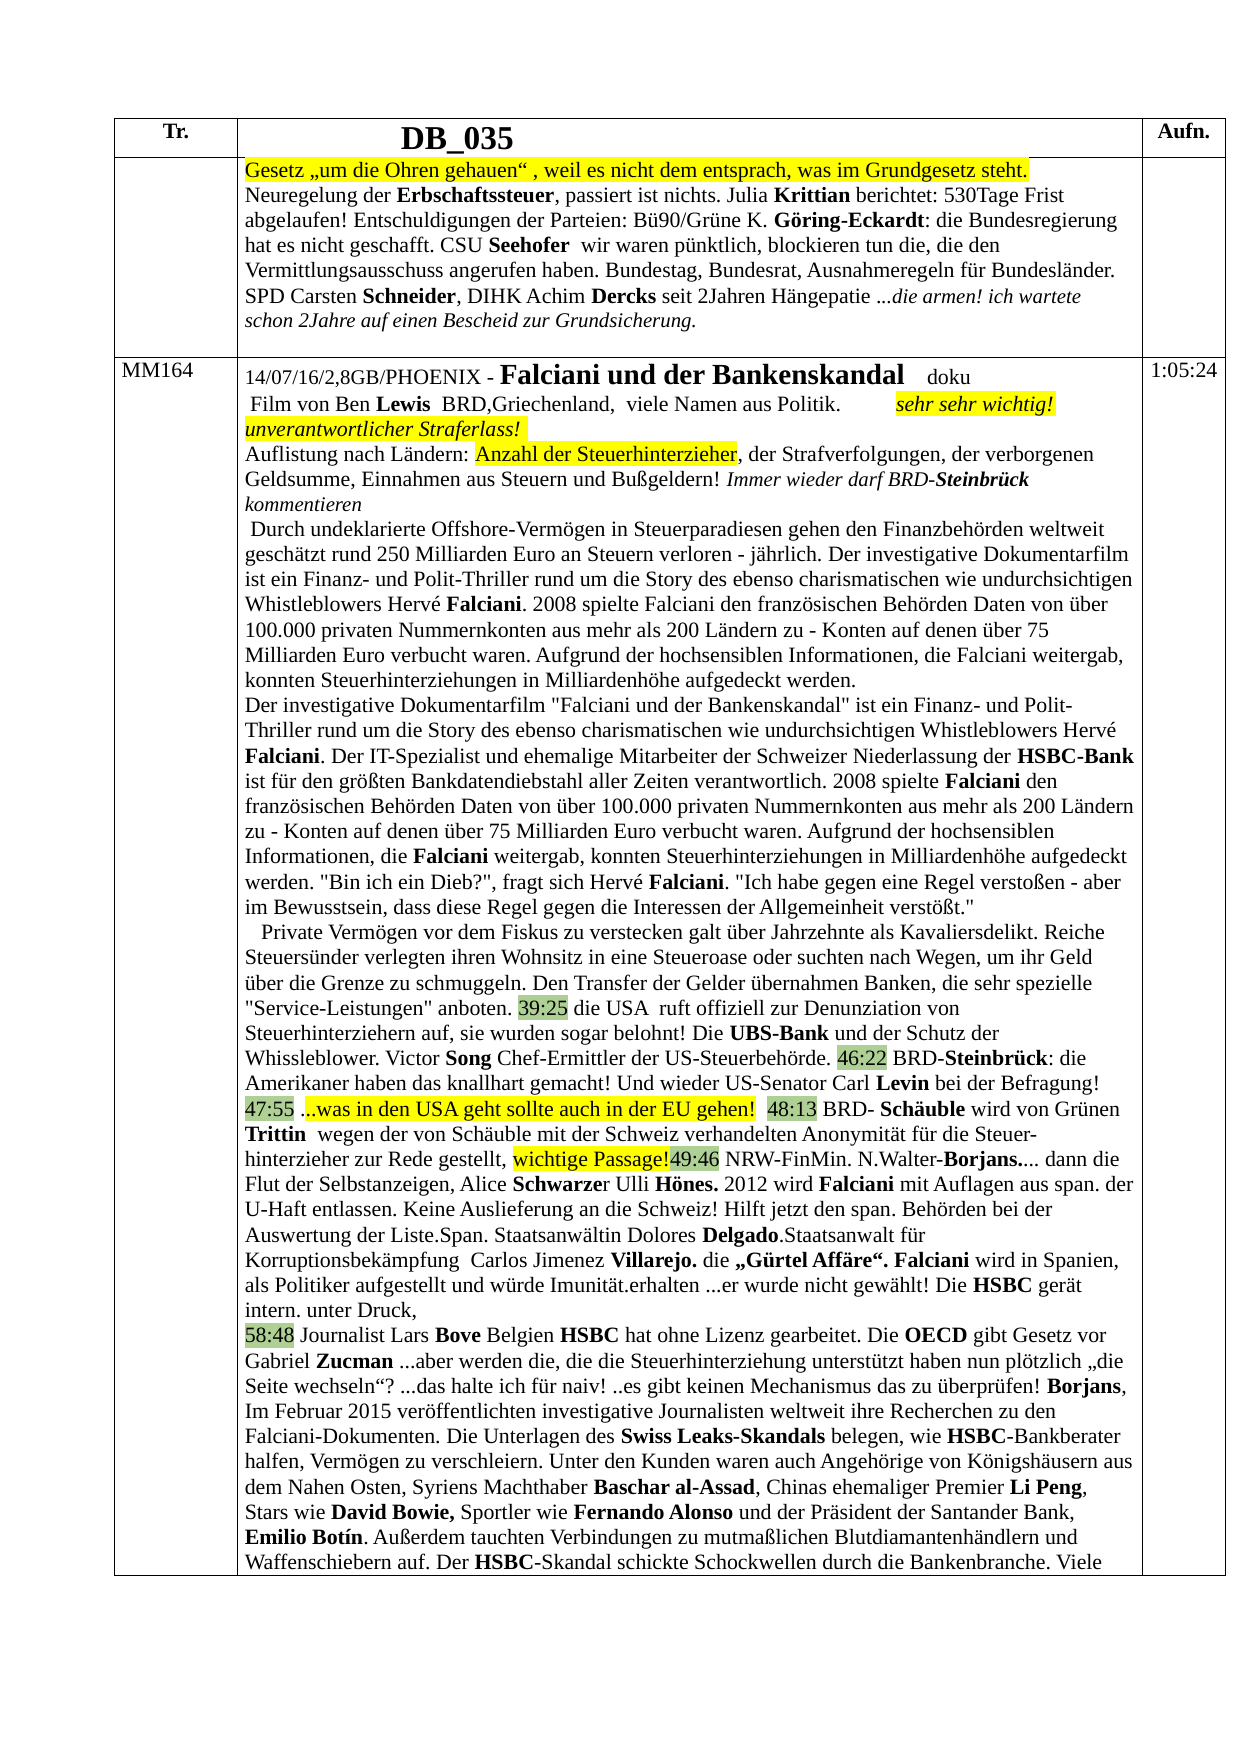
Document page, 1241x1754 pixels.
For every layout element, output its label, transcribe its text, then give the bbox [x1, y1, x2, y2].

table_cell 14/07/16/2,8GB/PHOENIX - Falciani und der Bankenskandal doku Film von Ben Lewis BRD,Griechenland, viele Namen aus Politik. sehr sehr wichtig! unverantwortlicher Straferlass! Auflistung nach Ländern: Anzahl der Steuerhinterzieher, der Strafverfolgungen, der verborgenen Geldsumme, Einnahmen aus Steuern und Bußgeldern! Immer wieder darf BRD-Steinbrück kommentieren Durch undeklarierte Offshore-Vermögen in Steuerparadiesen gehen den Finanzbehörden weltweit geschätzt rund 250 Milliarden Euro an Steuern verloren - jährlich. Der investigative Dokumentarfilm ist ein Finanz- und Polit-Thriller rund um die Story des ebenso charismatischen wie undurchsichtigen Whistleblowers Hervé Falciani. 2008 spielte Falciani den französischen Behörden Daten von über 100.000 privaten Nummernkonten aus mehr als 200 Ländern zu - Konten auf denen über 75 Milliarden Euro verbucht waren. Aufgrund der hochsensiblen Informationen, die Falciani weitergab, konnten Steuerhinterziehungen in Milliardenhöhe aufgedeckt werden. Der investigative Dokumentarfilm "Falciani und der Bankenskandal" ist ein Finanz- und Polit-Thriller rund um die Story des ebenso charismatischen wie undurchsichtigen Whistleblowers Hervé Falciani. Der IT-Spezialist und ehemalige Mitarbeiter der Schweizer Niederlassung der HSBC-Bank ist für den größten Bankdatendiebstahl aller Zeiten verantwortlich. 2008 spielte Falciani den französischen Behörden Daten von über 100.000 privaten Nummernkonten aus mehr als 200 Ländern zu - Konten auf denen über 75 Milliarden Euro verbucht waren. Aufgrund der hochsensiblen Informationen, die Falciani weitergab, konnten Steuerhinterziehungen in Milliardenhöhe aufgedeckt werden. "Bin ich ein Dieb?", fragt sich Hervé Falciani. "Ich habe gegen eine Regel verstoßen - aber im Bewusstsein, dass diese Regel gegen die Interessen der Allgemeinheit verstößt." Private Vermögen vor dem Fiskus zu verstecken galt über Jahrzehnte als Kavaliersdelikt. Reiche Steuersünder verlegten ihren Wohnsitz in eine Steueroase oder suchten nach Wegen, um ihr Geld über die Grenze zu schmuggeln. Den Transfer der Gelder übernahmen Banken, die sehr spezielle "Service-Leistungen" anboten. 39:25 die USA ruft offiziell zur Denunziation von Steuerhinterziehern auf, sie wurden sogar belohnt! Die UBS-Bank und der Schutz der Whissleblower. Victor Song Chef-Ermittler der US-Steuerbehörde. 46:22 BRD-Steinbrück: die Amerikaner haben das knallhart gemacht! Und wieder US-Senator Carl Levin bei der Befragung! 47:55 ...was in den USA geht sollte auch in der EU gehen! 48:13 BRD- Schäuble wird von Grünen Trittin wegen der von Schäuble mit der Schweiz verhandelten Anonymität für die Steuer-hinterzieher zur Rede gestellt, wichtige Passage!49:46 NRW-FinMin. N.Walter-Borjans.... dann die Flut der Selbstanzeigen, Alice Schwarzer Ulli Hönes. 2012 wird Falciani mit Auflagen aus span. der U-Haft entlassen. Keine Auslieferung an die Schweiz! Hilft jetzt den span. Behörden bei der Auswertung der Liste.Span. Staatsanwältin Dolores Delgado.Staatsanwalt für Korruptionsbekämpfung Carlos Jimenez Villarejo. die „Gürtel Affäre“. Falciani wird in Spanien, als Politiker aufgestellt und würde Imunität.erhalten ...er wurde nicht gewählt! Die HSBC gerät intern. unter Druck, 58:48 Journalist Lars Bove Belgien HSBC hat ohne Lizenz gearbeitet. Die OECD gibt Gesetz vor Gabriel Zucman ...aber werden die, die die Steuerhinterziehung unterstützt haben nun plötzlich „die Seite wechseln“? ...das halte ich für naiv! ..es gibt keinen Mechanismus das zu überprüfen! Borjans, Im Februar 2015 veröffentlichten investigative Journalisten weltweit ihre Recherchen zu den Falciani-Dokumenten. Die Unterlagen des Swiss Leaks-Skandals belegen, wie HSBC-Bankberater halfen, Vermögen zu verschleiern. Unter den Kunden waren auch Angehörige von Königshäusern aus dem Nahen Osten, Syriens Machthaber Baschar al-Assad, Chinas ehemaliger Premier Li Peng, Stars wie David Bowie, Sportler wie Fernando Alonso und der Präsident der Santander Bank, Emilio Botín. Außerdem tauchten Verbindungen zu mutmaßlichen Blutdiamantenhändlern und Waffenschiebern auf. Der HSBC-Skandal schickte Schockwellen durch die Bankenbranche. Viele [238, 358, 1142, 1574]
table_header Tr. [115, 119, 237, 157]
table_cell 1:05:24 [1143, 358, 1225, 1574]
table_cell [1143, 158, 1225, 357]
table_cell [115, 158, 237, 357]
table_cell Gesetz „um die Ohren gehauen“ , weil es nicht dem entsprach, was im Grundgesetz steht. Neuregelung der Erbschaftssteuer, passiert ist nichts. Julia Krittian berichtet: 530Tage Frist abgelaufen! Entschuldigungen der Parteien: Bü90/Grüne K. Göring-Eckardt: die Bundesregierung hat es nicht geschafft. CSU Seehofer wir waren pünktlich, blockieren tun die, die den Vermittlungsausschuss angerufen haben. Bundestag, Bundesrat, Ausnahmeregeln für Bundesländer. SPD Carsten Schneider, DIHK Achim Dercks seit 2Jahren Hängepatie ...die armen! ich wartete schon 2Jahre auf einen Bescheid zur Grundsicherung. [238, 158, 1142, 357]
table_header Aufn. [1143, 119, 1225, 157]
table_header DB_035 [238, 119, 1142, 157]
table_cell MM164 [115, 358, 237, 1574]
